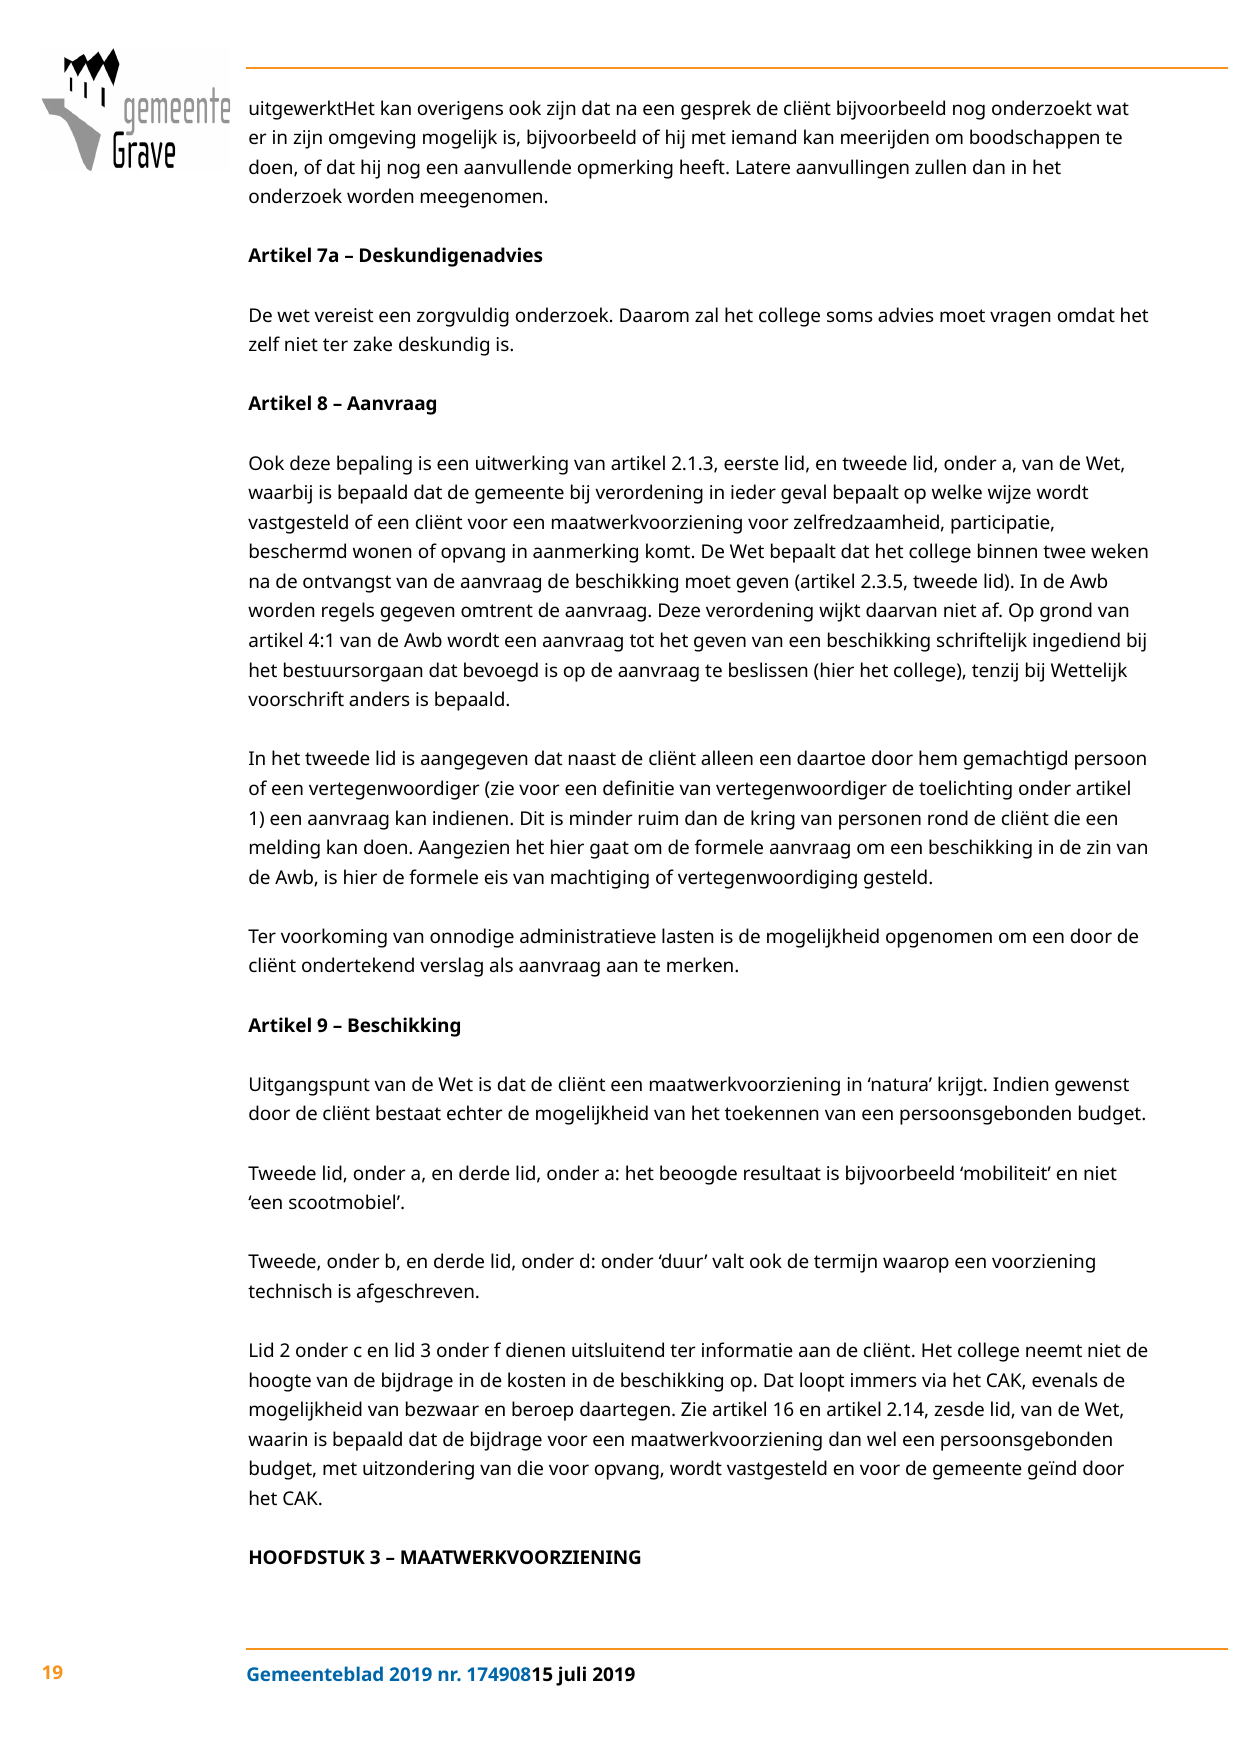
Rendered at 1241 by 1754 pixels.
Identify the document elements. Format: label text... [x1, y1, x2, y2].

text uitgewerktHet kan overigens ook zijn dat na een gesprek de cliënt bijvoorbeeld nog onderzoekt wat er in zijn omgeving mogelijk is, bijvoorbeeld of hij met iemand kan meerijden om boodschappen te doen, of dat hij nog een aanvullende opmerking heeft. Latere aanvullingen zullen dan in het onderzoek worden meegenomen. [248, 95, 1152, 209]
text Ook deze bepaling is een uitwerking van artikel 2.1.3, eerste lid, en tweede lid, onder a, van de Wet, waarbij is bepaald dat de gemeente bij verordening in ieder geval bepaalt op welke wijze wordt vastgesteld of een cliënt voor een maatwerkvoorziening voor zelfredzaamheid, participatie, beschermd wonen of opvang in aanmerking komt. De Wet bepaalt dat het college binnen twee weken na de ontvangst van de aanvraag de beschikking moet geven (artikel 2.3.5, tweede lid). In de Awb worden regels gegeven omtrent de aanvraag. Deze verordening wijkt daarvan niet af. Op grond van artikel 4:1 van de Awb wordt een aanvraag tot het geven van een beschikking schriftelijk ingediend bij het bestuursorgaan dat bevoegd is op de aanvraag te beslissen (hier het college), tenzij bij Wettelijk voorschrift anders is bepaald. [248, 450, 1152, 712]
text De wet vereist een zorgvuldig onderzoek. Daarom zal het college soms advies moet vragen omdat het zelf niet ter zake deskundig is. [248, 302, 1152, 357]
text Uitgangspunt van de Wet is dat de cliёnt een maatwerkvoorziening in ‘natura’ krijgt. Indien gewenst door de cliёnt bestaat echter de mogelijkheid van het toekennen van een persoonsgebonden budget. [248, 1071, 1152, 1126]
text HOOFDSTUK 3 – MAATWERKVOORZIENING [248, 1544, 1152, 1570]
text Artikel 9 – Beschikking [248, 1012, 1152, 1038]
text In het tweede lid is aangegeven dat naast de cliënt alleen een daartoe door hem gemachtigd persoon of een vertegenwoordiger (zie voor een definitie van vertegenwoordiger de toelichting onder artikel 1) een aanvraag kan indienen. Dit is minder ruim dan de kring van personen rond de cliënt die een melding kan doen. Aangezien het hier gaat om de formele aanvraag om een beschikking in de zin van de Awb, is hier de formele eis van machtiging of vertegenwoordiging gesteld. [248, 746, 1152, 890]
text Tweede, onder b, en derde lid, onder d: onder ‘duur’ valt ook de termijn waarop een voorziening technisch is afgeschreven. [248, 1248, 1152, 1304]
picture [41, 47, 231, 172]
text Tweede lid, onder a, en derde lid, onder a: het beoogde resultaat is bijvoorbeeld ‘mobiliteit’ en niet ‘een scootmobiel’. [248, 1160, 1152, 1215]
text Ter voorkoming van onnodige administratieve lasten is de mogelijkheid opgenomen om een door de cliënt ondertekend verslag als aanvraag aan te merken. [248, 923, 1152, 978]
text Artikel 8 – Aanvraag [248, 391, 1152, 416]
text Lid 2 onder c en lid 3 onder f dienen uitsluitend ter informatie aan de cliënt. Het college neemt niet de hoogte van de bijdrage in de kosten in de beschikking op. Dat loopt immers via het CAK, evenals de mogelijkheid van bezwaar en beroep daartegen. Zie artikel 16 en artikel 2.14, zesde lid, van de Wet, waarin is bepaald dat de bijdrage voor een maatwerkvoorziening dan wel een persoonsgebonden budget, met uitzondering van die voor opvang, wordt vastgesteld en voor de gemeente geïnd door het CAK. [248, 1337, 1152, 1511]
text Artikel 7a – Deskundigenadvies [248, 243, 1152, 268]
